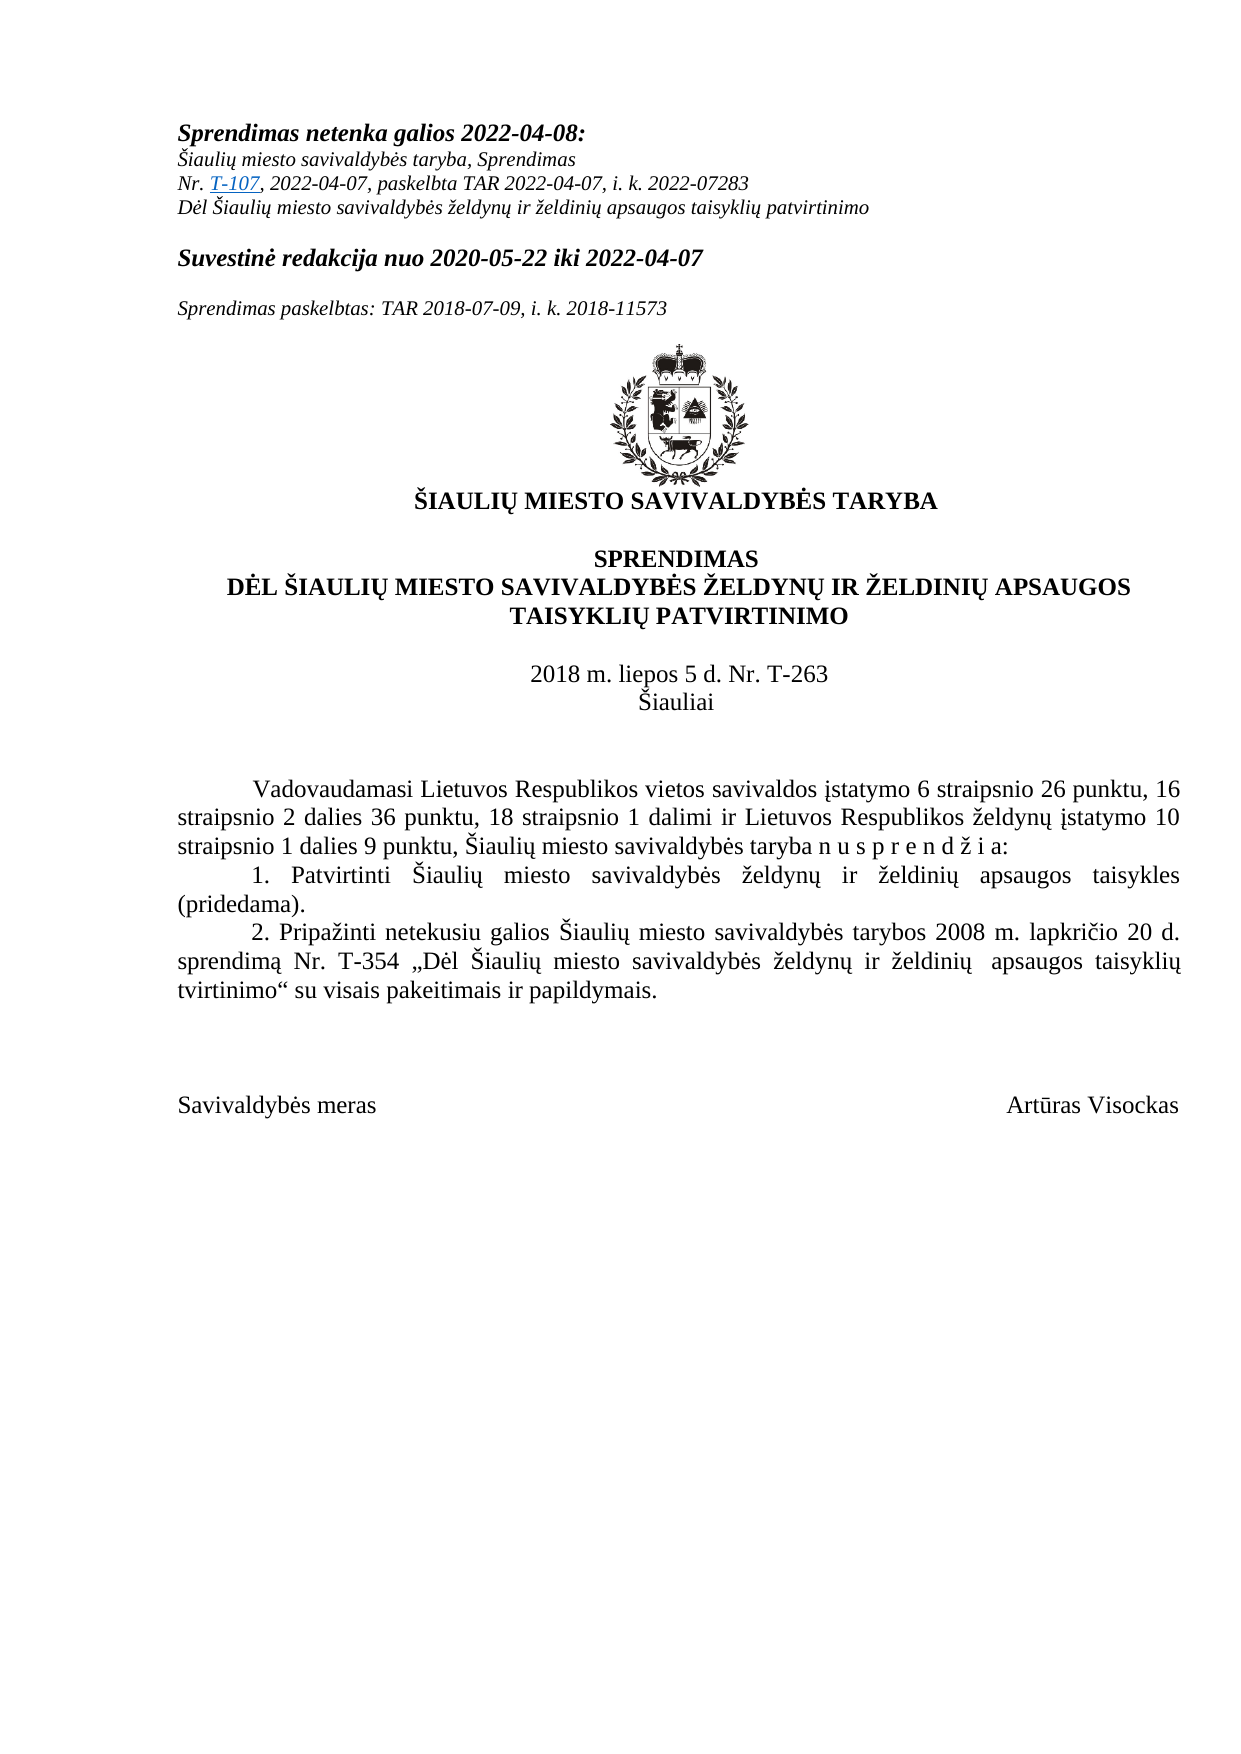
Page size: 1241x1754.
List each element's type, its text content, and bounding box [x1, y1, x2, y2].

text Savivaldybės meras Artūras Visockas [177, 1090, 1181, 1119]
text Šiaulių miesto savivaldybės taryba, Sprendimas [177, 147, 1181, 171]
text SPRENDIMAS [177, 544, 1181, 572]
text ŠIAULIŲ MIESTO SAVIVALDYBĖS TARYBA [177, 486, 1181, 515]
text Suvestinė redakcija nuo 2020-05-22 iki 2022-04-07 [177, 243, 1181, 272]
text Vadovaudamasi Lietuvos Respublikos vietos savivaldos įstatymo 6 straipsnio 26 punktu, 16 straipsnio 2 dalies 36 punktu, 18 straipsnio 1 dalimi ir Lietuvos Respublikos želdynų įstatymo 10 straipsnio 1 dalies 9 punktu, Šiaulių miesto savivaldybės taryba n u s p r e n d ž i a: [177, 774, 1181, 860]
text 2. Pripažinti netekusiu galios Šiaulių miesto savivaldybės tarybos 2008 m. lapkričio 20 d. sprendimą Nr. T-354 „Dėl Šiaulių miesto savivaldybės želdynų ir želdinių apsaugos taisyklių tvirtinimo“ su visais pakeitimais ir papildymais. [177, 917, 1181, 1004]
text Dėl Šiaulių miesto savivaldybės želdynų ir želdinių apsaugos taisyklių patvirtinimo [177, 195, 1181, 219]
text DĖL ŠIAULIŲ MIESTO SAVIVALDYBĖS ŽELDYNŲ IR ŽELDINIŲ APSAUGOS TAISYKLIŲ PATVIRTINIMO [177, 572, 1181, 630]
text Sprendimas paskelbtas: TAR 2018-07-09, i. k. 2018-11573 [177, 296, 1181, 320]
text 1. Patvirtinti Šiaulių miesto savivaldybės želdynų ir želdinių apsaugos taisykles (pridedama). [177, 860, 1181, 917]
text Sprendimas netenka galios 2022-04-08: [177, 118, 1181, 147]
text 2018 m. liepos 5 d. Nr. T-263 [177, 659, 1181, 687]
text Šiauliai [177, 687, 1181, 716]
text Nr. T-107, 2022-04-07, paskelbta TAR 2022-04-07, i. k. 2022-07283 [177, 171, 1181, 195]
